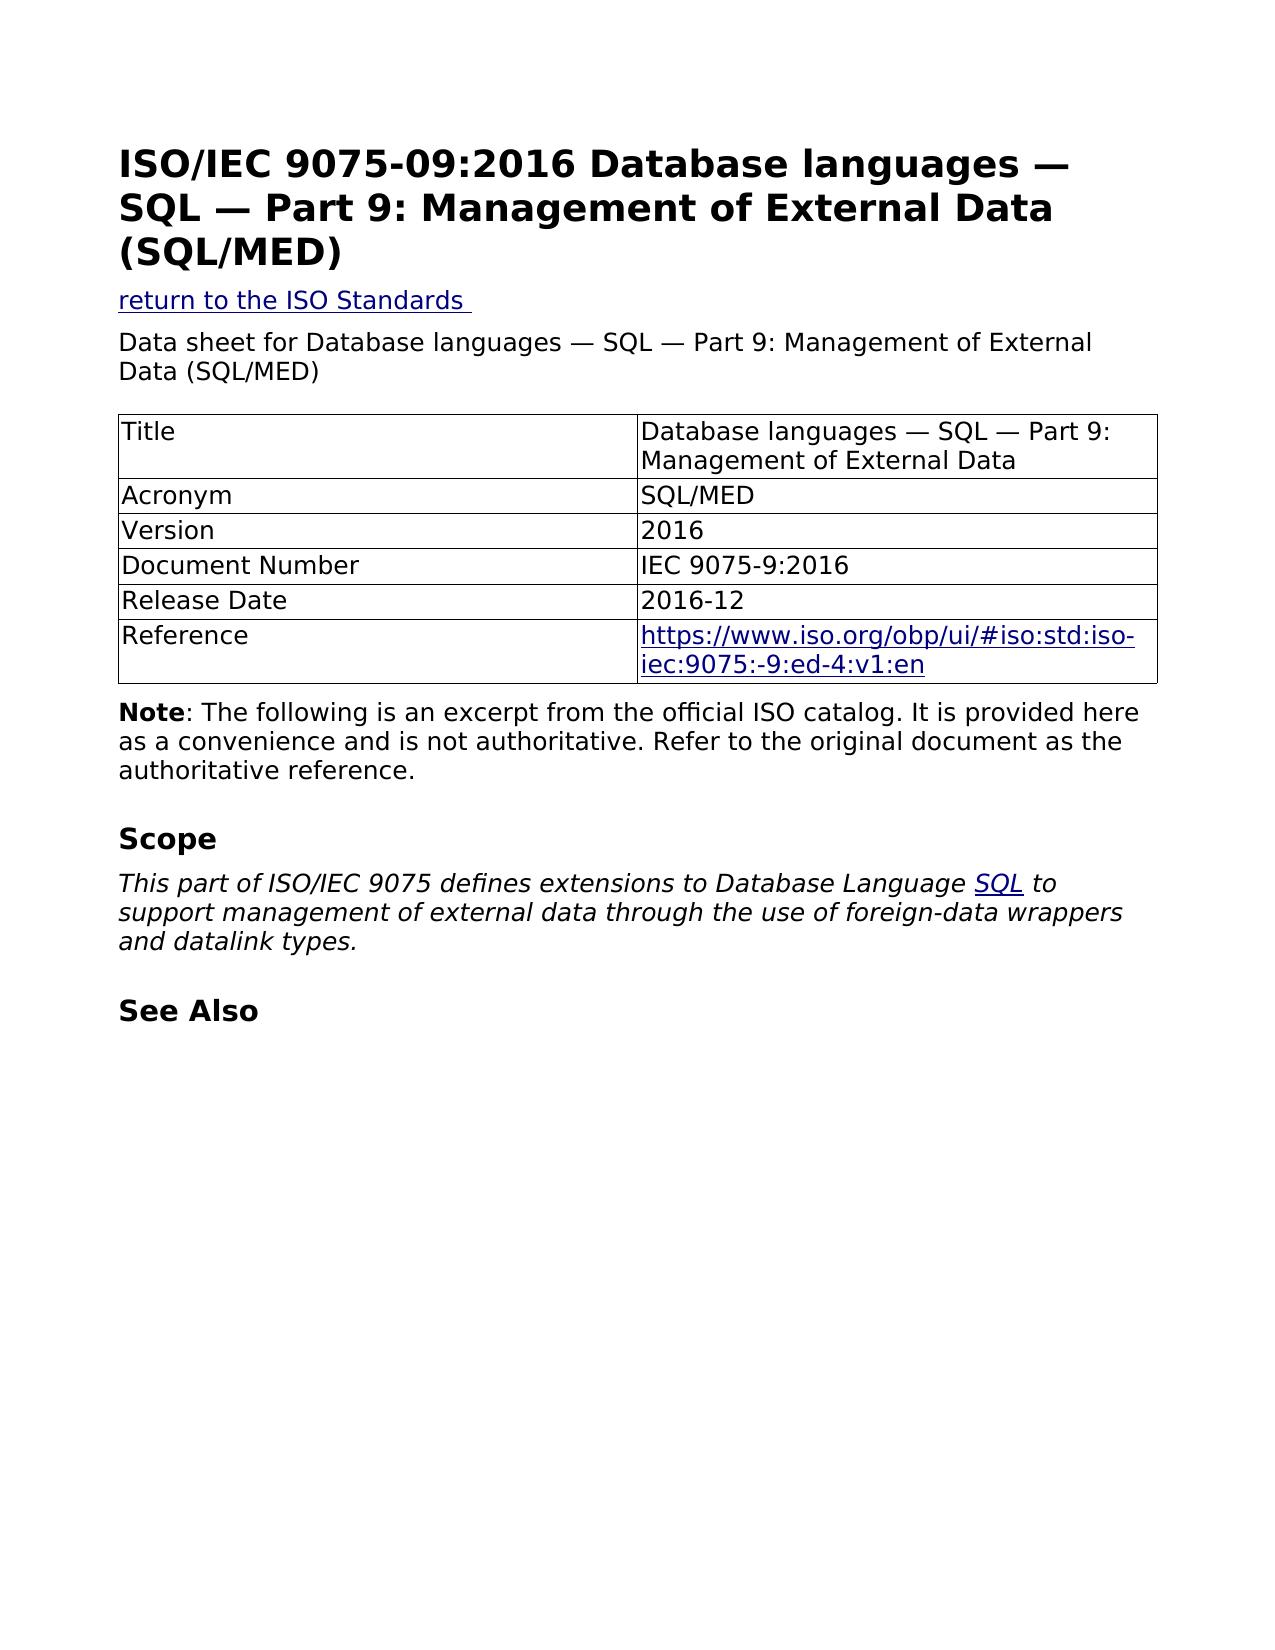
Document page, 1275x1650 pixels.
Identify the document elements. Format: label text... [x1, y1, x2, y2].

table_cell Document Number [119, 549, 637, 583]
subtitle Scope [118, 823, 1157, 857]
table_header Database languages — SQL — Part 9: Management of External Data [638, 415, 1157, 478]
table_header Title [119, 415, 637, 478]
subtitle See Also [118, 994, 1157, 1028]
text return to the ISO Standards [118, 287, 1157, 316]
text Data sheet for Database languages — SQL — Part 9: Management of External Data (SQL/MED) [118, 328, 1157, 387]
table_cell Release Date [119, 585, 637, 618]
table_cell IEC 9075-9:2016 [638, 549, 1157, 583]
text Note: The following is an excerpt from the official ISO catalog. It is provided here as a convenience and is not authoritative. Refer to the original document as the authoritative reference. [118, 698, 1157, 785]
table_cell Acronym [119, 479, 637, 513]
table_cell 2016-12 [638, 585, 1157, 618]
subtitle ISO/IEC 9075-09:2016 Database languages — SQL — Part 9: Management of External Data (SQL/MED) [118, 143, 1157, 274]
table_cell SQL/MED [638, 479, 1157, 513]
table_cell Reference [119, 620, 637, 683]
text This part of ISO/IEC 9075 defines extensions to Database Language SQL to support management of external data through the use of foreign-data wrappers and datalink types. [118, 869, 1157, 957]
table_cell Version [119, 514, 637, 548]
table_cell 2016 [638, 514, 1157, 548]
table_cell https://www.iso.org/obp/ui/#iso:std:iso-iec:9075:-9:ed-4:v1:en [638, 620, 1157, 683]
